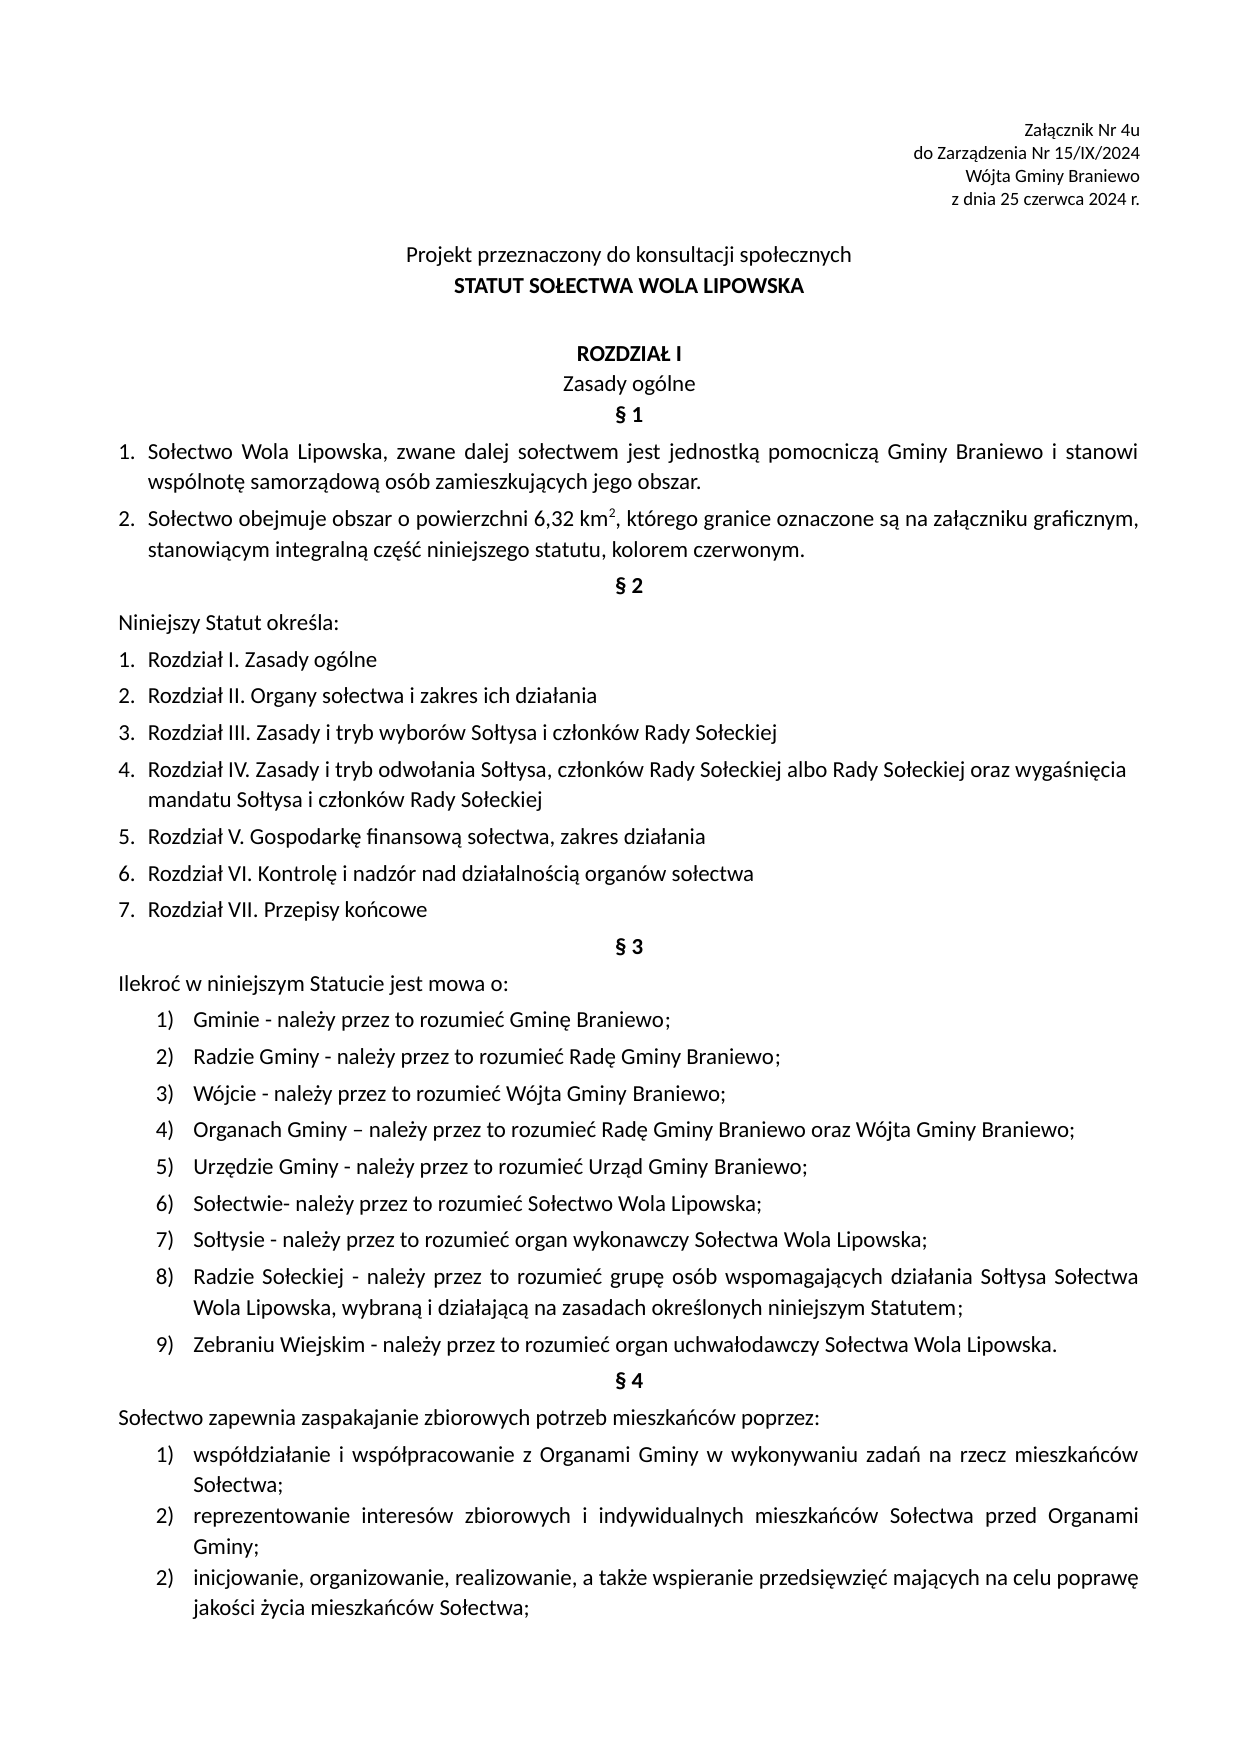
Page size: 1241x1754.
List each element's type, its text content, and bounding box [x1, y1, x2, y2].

text Wójta Gminy Braniewo [118, 164, 1140, 187]
list reprezentowanie interesów zbiorowych i indywidualnych mieszkańców Sołectwa przed Organami Gminy; [156, 1501, 1140, 1560]
text Załącznik Nr 4u do Zarządzenia Nr 15/IX/2024 [118, 118, 1140, 164]
list Rozdział VI. Kontrolę i nadzór nad działalnością organów sołectwa [118, 859, 1140, 887]
list Rozdział VII. Przepisy końcowe [118, 896, 1140, 924]
text § 3 [118, 932, 1140, 960]
list inicjowanie, organizowanie, realizowanie, a także wspieranie przedsięwzięć mających na celu poprawę jakości życia mieszkańców Sołectwa; [156, 1563, 1140, 1621]
text ROZDZIAŁ I Zasady ogólne § 1 [118, 339, 1140, 428]
list współdziałanie i współpracowanie z Organami Gminy w wykonywaniu zadań na rzecz mieszkańców Sołectwa; [156, 1440, 1140, 1498]
list Sołtysie - należy przez to rozumieć organ wykonawczy Sołectwa Wola Lipowska; [156, 1226, 1140, 1254]
text Projekt przeznaczony do konsultacji społecznych STATUT SOŁECTWA WOLA LIPOWSKA [118, 210, 1140, 330]
list Radzie Gminy - należy przez to rozumieć Radę Gminy Braniewo; [156, 1042, 1140, 1070]
list Organach Gminy – należy przez to rozumieć Radę Gminy Braniewo oraz Wójta Gminy Braniewo; [156, 1116, 1140, 1144]
list Sołectwo Wola Lipowska, zwane dalej sołectwem jest jednostką pomocniczą Gminy Braniewo i stanowi wspólnotę samorządową osób zamieszkujących jego obszar. [118, 437, 1140, 496]
list Zebraniu Wiejskim - należy przez to rozumieć organ uchwałodawczy Sołectwa Wola Lipowska. [156, 1330, 1140, 1358]
text Ilekroć w niniejszym Statucie jest mowa o: [118, 969, 1140, 997]
list Wójcie - należy przez to rozumieć Wójta Gminy Braniewo; [156, 1079, 1140, 1107]
text § 2 [118, 572, 1140, 599]
text Niniejszy Statut określa: [118, 608, 1140, 636]
text Sołectwo zapewnia zaspakajanie zbiorowych potrzeb mieszkańców poprzez: [118, 1403, 1140, 1431]
list Gminie - należy przez to rozumieć Gminę Braniewo; [156, 1006, 1140, 1034]
list Radzie Sołeckiej - należy przez to rozumieć grupę osób wspomagających działania Sołtysa Sołectwa Wola Lipowska, wybraną i działającą na zasadach określonych niniejszym Statutem; [156, 1262, 1140, 1321]
text § 4 [118, 1366, 1140, 1394]
list Rozdział IV. Zasady i tryb odwołania Sołtysa, członków Rady Sołeckiej albo Rady Sołeckiej oraz wygaśnięcia mandatu Sołtysa i członków Rady Sołeckiej [118, 755, 1140, 814]
list Rozdział V. Gospodarkę finansową sołectwa, zakres działania [118, 822, 1140, 850]
list Rozdział III. Zasady i tryb wyborów Sołtysa i członków Rady Sołeckiej [118, 718, 1140, 746]
list Urzędzie Gminy - należy przez to rozumieć Urząd Gminy Braniewo; [156, 1152, 1140, 1180]
list Rozdział II. Organy sołectwa i zakres ich działania [118, 682, 1140, 709]
list Rozdział I. Zasady ogólne [118, 645, 1140, 673]
text z dnia 25 czerwca 2024 r. [118, 187, 1140, 210]
list Sołectwo obejmuje obszar o powierzchni 6,32 km2, którego granice oznaczone są na załączniku graficznym, stanowiącym integralną część niniejszego statutu, kolorem czerwonym. [118, 504, 1140, 563]
list Sołectwie- należy przez to rozumieć Sołectwo Wola Lipowska; [156, 1189, 1140, 1217]
